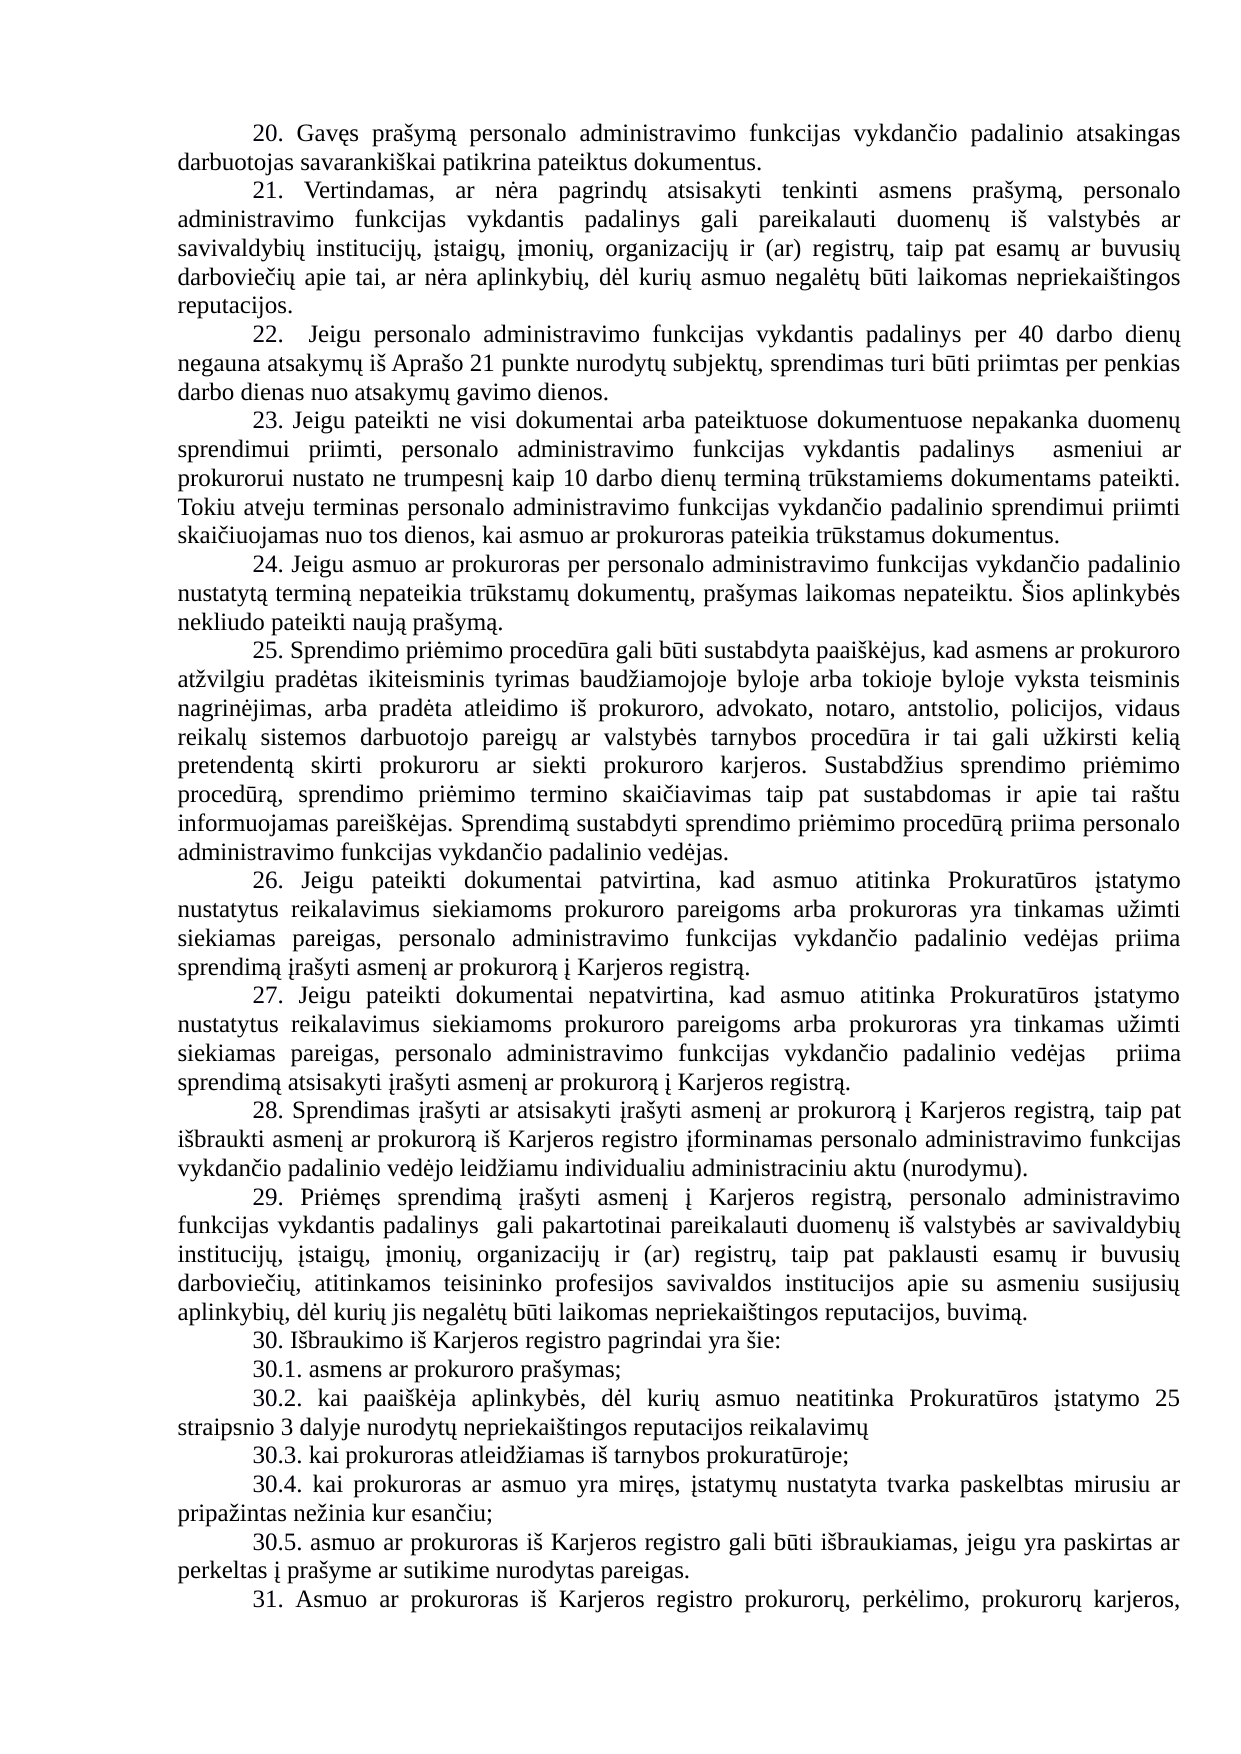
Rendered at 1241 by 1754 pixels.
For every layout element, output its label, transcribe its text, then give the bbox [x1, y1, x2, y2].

text 20. Gavęs prašymą personalo administravimo funkcijas vykdančio padalinio atsakingas darbuotojas savarankiškai patikrina pateiktus dokumentus. [177, 118, 1181, 176]
text 26. Jeigu pateikti dokumentai patvirtina, kad asmuo atitinka Prokuratūros įstatymo nustatytus reikalavimus siekiamoms prokuroro pareigoms arba prokuroras yra tinkamas užimti siekiamas pareigas, personalo administravimo funkcijas vykdančio padalinio vedėjas priima sprendimą įrašyti asmenį ar prokurorą į Karjeros registrą. [177, 866, 1181, 981]
text 28. Sprendimas įrašyti ar atsisakyti įrašyti asmenį ar prokurorą į Karjeros registrą, taip pat išbraukti asmenį ar prokurorą iš Karjeros registro įforminamas personalo administravimo funkcijas vykdančio padalinio vedėjo leidžiamu individualiu administraciniu aktu (nurodymu). [177, 1096, 1181, 1182]
text 31. Asmuo ar prokuroras iš Karjeros registro prokurorų, perkėlimo, prokurorų karjeros, [177, 1584, 1181, 1613]
text 30.1. asmens ar prokuroro prašymas; [177, 1354, 1181, 1383]
text 22. Jeigu personalo administravimo funkcijas vykdantis padalinys per 40 darbo dienų negauna atsakymų iš Aprašo 21 punkte nurodytų subjektų, sprendimas turi būti priimtas per penkias darbo dienas nuo atsakymų gavimo dienos. [177, 319, 1181, 406]
text 27. Jeigu pateikti dokumentai nepatvirtina, kad asmuo atitinka Prokuratūros įstatymo nustatytus reikalavimus siekiamoms prokuroro pareigoms arba prokuroras yra tinkamas užimti siekiamas pareigas, personalo administravimo funkcijas vykdančio padalinio vedėjas priima sprendimą atsisakyti įrašyti asmenį ar prokurorą į Karjeros registrą. [177, 981, 1181, 1096]
text 30.3. kai prokuroras atleidžiamas iš tarnybos prokuratūroje; [177, 1441, 1181, 1469]
text 21. Vertindamas, ar nėra pagrindų atsisakyti tenkinti asmens prašymą, personalo administravimo funkcijas vykdantis padalinys gali pareikalauti duomenų iš valstybės ar savivaldybių institucijų, įstaigų, įmonių, organizacijų ir (ar) registrų, taip pat esamų ar buvusių darboviečių apie tai, ar nėra aplinkybių, dėl kurių asmuo negalėtų būti laikomas nepriekaištingos reputacijos. [177, 176, 1181, 319]
text 24. Jeigu asmuo ar prokuroras per personalo administravimo funkcijas vykdančio padalinio nustatytą terminą nepateikia trūkstamų dokumentų, prašymas laikomas nepateiktu. Šios aplinkybės nekliudo pateikti naują prašymą. [177, 549, 1181, 636]
text 23. Jeigu pateikti ne visi dokumentai arba pateiktuose dokumentuose nepakanka duomenų sprendimui priimti, personalo administravimo funkcijas vykdantis padalinys asmeniui ar prokurorui nustato ne trumpesnį kaip 10 darbo dienų terminą trūkstamiems dokumentams pateikti. Tokiu atveju terminas personalo administravimo funkcijas vykdančio padalinio sprendimui priimti skaičiuojamas nuo tos dienos, kai asmuo ar prokuroras pateikia trūkstamus dokumentus. [177, 406, 1181, 549]
text 29. Priėmęs sprendimą įrašyti asmenį į Karjeros registrą, personalo administravimo funkcijas vykdantis padalinys gali pakartotinai pareikalauti duomenų iš valstybės ar savivaldybių institucijų, įstaigų, įmonių, organizacijų ir (ar) registrų, taip pat paklausti esamų ir buvusių darboviečių, atitinkamos teisininko profesijos savivaldos institucijos apie su asmeniu susijusių aplinkybių, dėl kurių jis negalėtų būti laikomas nepriekaištingos reputacijos, buvimą. [177, 1182, 1181, 1326]
text 30.2. kai paaiškėja aplinkybės, dėl kurių asmuo neatitinka Prokuratūros įstatymo 25 straipsnio 3 dalyje nurodytų nepriekaištingos reputacijos reikalavimų [177, 1383, 1181, 1441]
text 25. Sprendimo priėmimo procedūra gali būti sustabdyta paaiškėjus, kad asmens ar prokuroro atžvilgiu pradėtas ikiteisminis tyrimas baudžiamojoje byloje arba tokioje byloje vyksta teisminis nagrinėjimas, arba pradėta atleidimo iš prokuroro, advokato, notaro, antstolio, policijos, vidaus reikalų sistemos darbuotojo pareigų ar valstybės tarnybos procedūra ir tai gali užkirsti kelią pretendentą skirti prokuroru ar siekti prokuroro karjeros. Sustabdžius sprendimo priėmimo procedūrą, sprendimo priėmimo termino skaičiavimas taip pat sustabdomas ir apie tai raštu informuojamas pareiškėjas. Sprendimą sustabdyti sprendimo priėmimo procedūrą priima personalo administravimo funkcijas vykdančio padalinio vedėjas. [177, 636, 1181, 866]
text 30. Išbraukimo iš Karjeros registro pagrindai yra šie: [177, 1326, 1181, 1354]
text 30.5. asmuo ar prokuroras iš Karjeros registro gali būti išbraukiamas, jeigu yra paskirtas ar perkeltas į prašyme ar sutikime nurodytas pareigas. [177, 1527, 1181, 1584]
text 30.4. kai prokuroras ar asmuo yra miręs, įstatymų nustatyta tvarka paskelbtas mirusiu ar pripažintas nežinia kur esančiu; [177, 1469, 1181, 1527]
